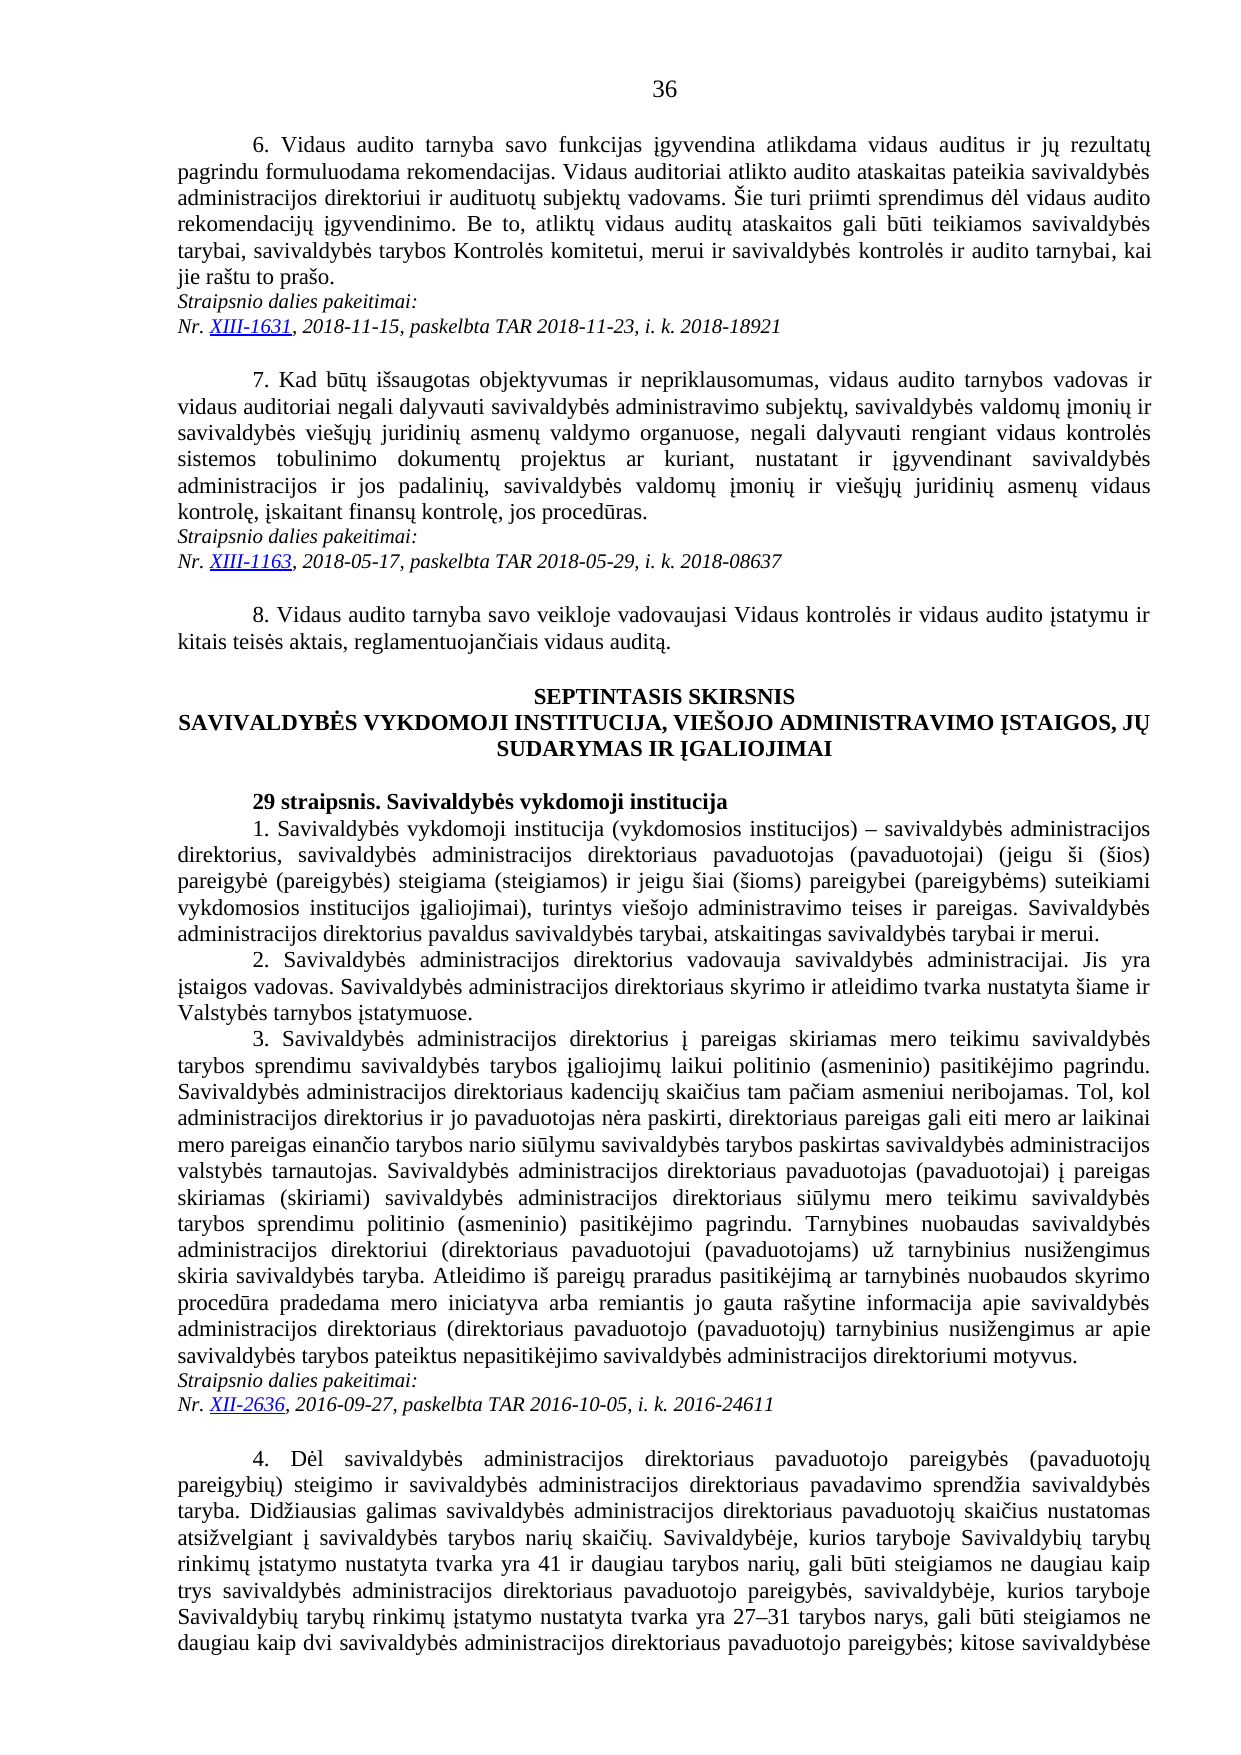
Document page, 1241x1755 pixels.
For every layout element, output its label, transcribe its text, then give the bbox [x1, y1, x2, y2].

text Straipsnio dalies pakeitimai: [177, 1368, 1152, 1392]
text Nr. XIII-1631, 2018-11-15, paskelbta TAR 2018-11-23, i. k. 2018-18921 [177, 313, 1152, 338]
text 3. Savivaldybės administracijos direktorius į pareigas skiriamas mero teikimu savivaldybės tarybos sprendimu savivaldybės tarybos įgaliojimų laikui politinio (asmeninio) pasitikėjimo pagrindu. Savivaldybės administracijos direktoriaus kadencijų skaičius tam pačiam asmeniui neribojamas. Tol, kol administracijos direktorius ir jo pavaduotojas nėra paskirti, direktoriaus pareigas gali eiti mero ar laikinai mero pareigas einančio tarybos nario siūlymu savivaldybės tarybos paskirtas savivaldybės administracijos valstybės tarnautojas. Savivaldybės administracijos direktoriaus pavaduotojas (pavaduotojai) į pareigas skiriamas (skiriami) savivaldybės administracijos direktoriaus siūlymu mero teikimu savivaldybės tarybos sprendimu politinio (asmeninio) pasitikėjimo pagrindu. Tarnybines nuobaudas savivaldybės administracijos direktoriui (direktoriaus pavaduotojui (pavaduotojams) už tarnybinius nusižengimus skiria savivaldybės taryba. Atleidimo iš pareigų praradus pasitikėjimą ar tarnybinės nuobaudos skyrimo procedūra pradedama mero iniciatyva arba remiantis jo gauta rašytine informacija apie savivaldybės administracijos direktoriaus (direktoriaus pavaduotojo (pavaduotojų) tarnybinius nusižengimus ar apie savivaldybės tarybos pateiktus nepasitikėjimo savivaldybės administracijos direktoriumi motyvus. [177, 1025, 1152, 1368]
text 2. Savivaldybės administracijos direktorius vadovauja savivaldybės administracijai. Jis yra įstaigos vadovas. Savivaldybės administracijos direktoriaus skyrimo ir atleidimo tvarka nustatyta šiame ir Valstybės tarnybos įstatymuose. [177, 946, 1152, 1025]
text Straipsnio dalies pakeitimai: [177, 524, 1152, 548]
text 8. Vidaus audito tarnyba savo veikloje vadovaujasi Vidaus kontrolės ir vidaus audito įstatymu ir kitais teisės aktais, reglamentuojančiais vidaus auditą. [177, 601, 1152, 654]
text Nr. XII-2636, 2016-09-27, paskelbta TAR 2016-10-05, i. k. 2016-24611 [177, 1392, 1152, 1416]
text 7. Kad būtų išsaugotas objektyvumas ir nepriklausomumas, vidaus audito tarnybos vadovas ir vidaus auditoriai negali dalyvauti savivaldybės administravimo subjektų, savivaldybės valdomų įmonių ir savivaldybės viešųjų juridinių asmenų valdymo organuose, negali dalyvauti rengiant vidaus kontrolės sistemos tobulinimo dokumentų projektus ar kuriant, nustatant ir įgyvendinant savivaldybės administracijos ir jos padalinių, savivaldybės valdomų įmonių ir viešųjų juridinių asmenų vidaus kontrolę, įskaitant finansų kontrolę, jos procedūras. [177, 366, 1152, 524]
text 4. Dėl savivaldybės administracijos direktoriaus pavaduotojo pareigybės (pavaduotojų pareigybių) steigimo ir savivaldybės administracijos direktoriaus pavadavimo sprendžia savivaldybės taryba. Didžiausias galimas savivaldybės administracijos direktoriaus pavaduotojų skaičius nustatomas atsižvelgiant į savivaldybės tarybos narių skaičių. Savivaldybėje, kurios taryboje Savivaldybių tarybų rinkimų įstatymo nustatyta tvarka yra 41 ir daugiau tarybos narių, gali būti steigiamos ne daugiau kaip trys savivaldybės administracijos direktoriaus pavaduotojo pareigybės, savivaldybėje, kurios taryboje Savivaldybių tarybų rinkimų įstatymo nustatyta tvarka yra 27–31 tarybos narys, gali būti steigiamos ne daugiau kaip dvi savivaldybės administracijos direktoriaus pavaduotojo pareigybės; kitose savivaldybėse [177, 1445, 1152, 1656]
text Straipsnio dalies pakeitimai: [177, 289, 1152, 313]
text Nr. XIII-1163, 2018-05-17, paskelbta TAR 2018-05-29, i. k. 2018-08637 [177, 548, 1152, 573]
text 29 straipsnis. Savivaldybės vykdomoji institucija [177, 788, 1152, 814]
text 1. Savivaldybės vykdomoji institucija (vykdomosios institucijos) – savivaldybės administracijos direktorius, savivaldybės administracijos direktoriaus pavaduotojas (pavaduotojai) (jeigu ši (šios) pareigybė (pareigybės) steigiama (steigiamos) ir jeigu šiai (šioms) pareigybei (pareigybėms) suteikiami vykdomosios institucijos įgaliojimai), turintys viešojo administravimo teises ir pareigas. Savivaldybės administracijos direktorius pavaldus savivaldybės tarybai, atskaitingas savivaldybės tarybai ir merui. [177, 814, 1152, 946]
text 6. Vidaus audito tarnyba savo funkcijas įgyvendina atlikdama vidaus auditus ir jų rezultatų pagrindu formuluodama rekomendacijas. Vidaus auditoriai atlikto audito ataskaitas pateikia savivaldybės administracijos direktoriui ir audituotų subjektų vadovams. Šie turi priimti sprendimus dėl vidaus audito rekomendacijų įgyvendinimo. Be to, atliktų vidaus auditų ataskaitos gali būti teikiamos savivaldybės tarybai, savivaldybės tarybos Kontrolės komitetui, merui ir savivaldybės kontrolės ir audito tarnybai, kai jie raštu to prašo. [177, 131, 1152, 289]
text SAVIVALDYBĖS VYKDOMOJI INSTITUCIJA, VIEŠOJO ADMINISTRAVIMO ĮSTAIGOS, JŲ SUDARYMAS IR ĮGALIOJIMAI [177, 709, 1152, 762]
text SEPTINTASIS SKIRSNIS [177, 683, 1152, 709]
